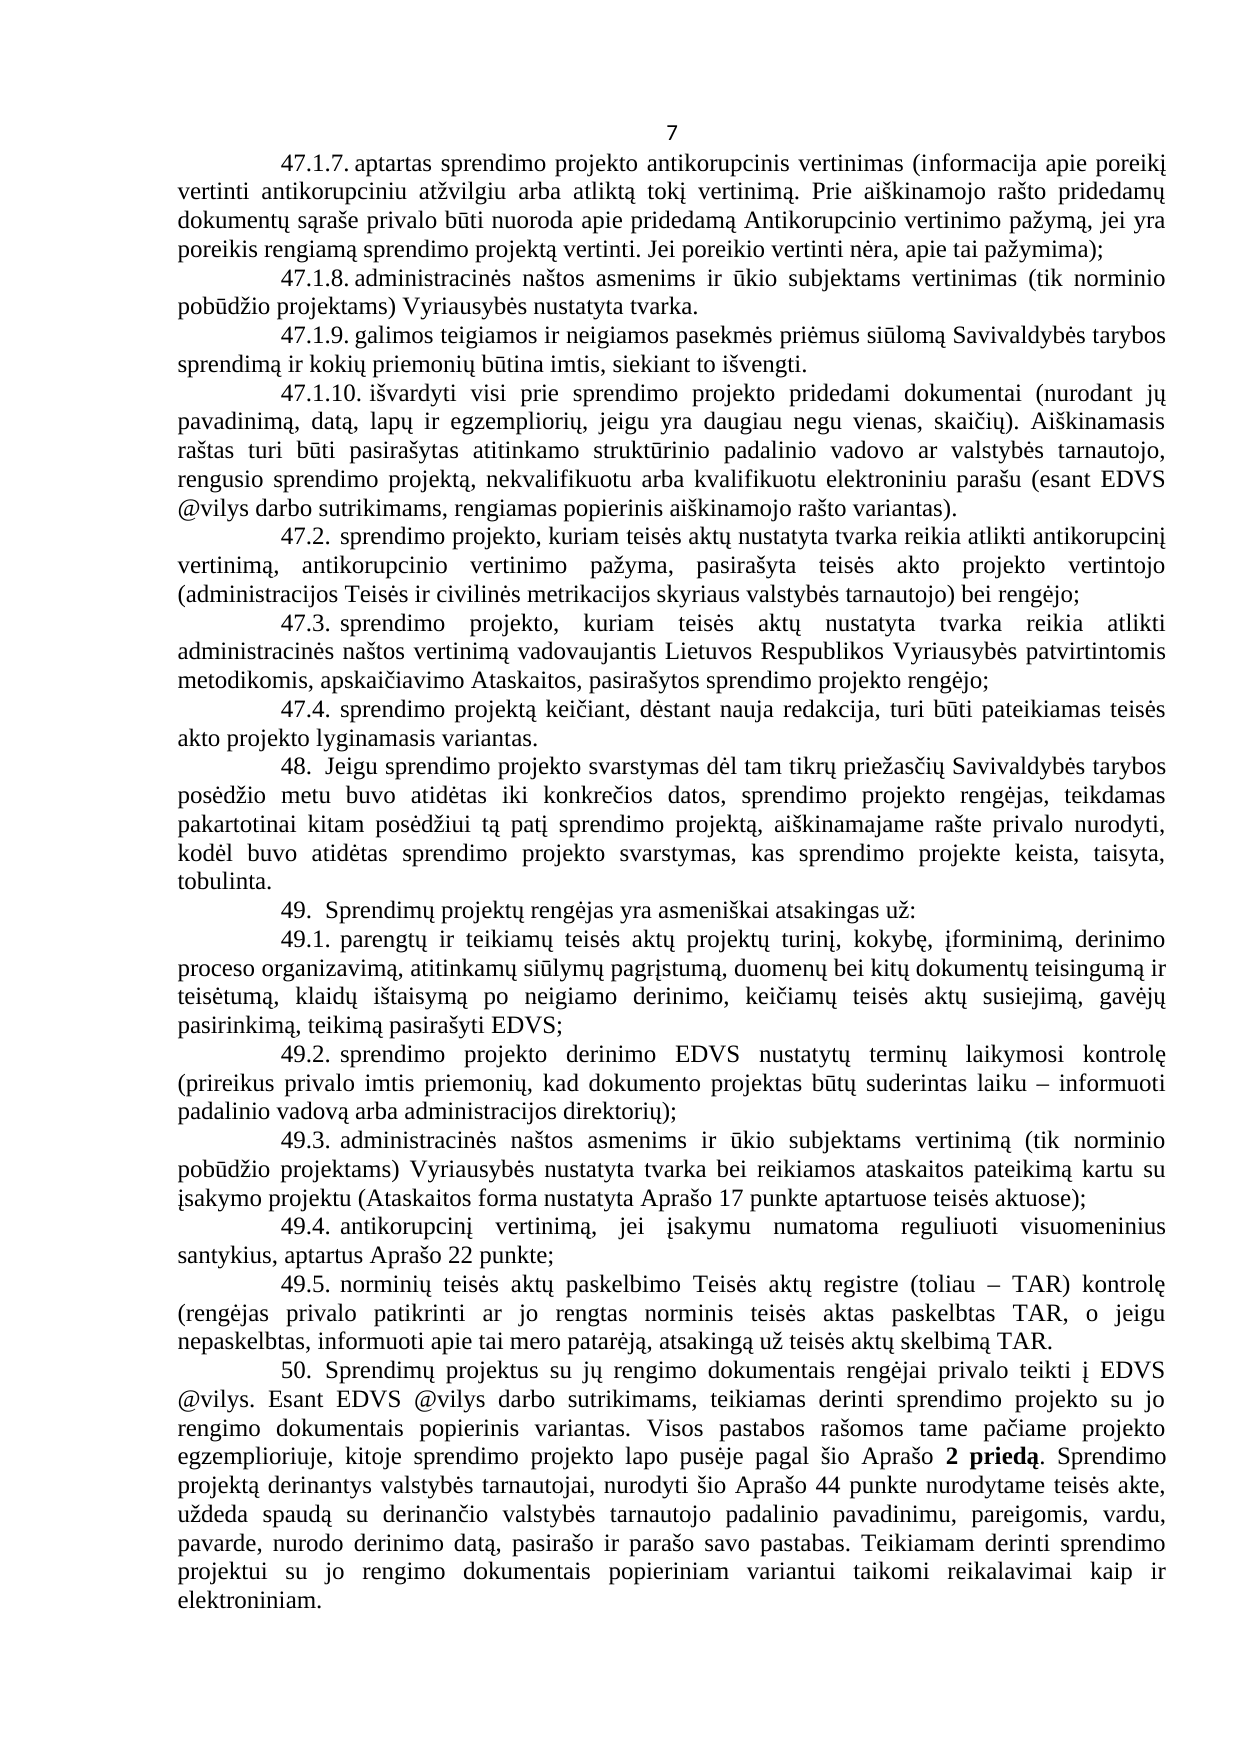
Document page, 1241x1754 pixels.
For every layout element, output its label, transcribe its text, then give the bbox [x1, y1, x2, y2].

text 47.1.10. išvardyti visi prie sprendimo projekto pridedami dokumentai (nurodant jų pavadinimą, datą, lapų ir egzempliorių, jeigu yra daugiau negu vienas, skaičių). Aiškinamasis raštas turi būti pasirašytas atitinkamo struktūrinio padalinio vadovo ar valstybės tarnautojo, rengusio sprendimo projektą, nekvalifikuotu arba kvalifikuotu elektroniniu parašu (esant EDVS @vilys darbo sutrikimams, rengiamas popierinis aiškinamojo rašto variantas). [177, 378, 1167, 521]
text 47.3. sprendimo projekto, kuriam teisės aktų nustatyta tvarka reikia atlikti administracinės naštos vertinimą vadovaujantis Lietuvos Respublikos Vyriausybės patvirtintomis metodikomis, apskaičiavimo Ataskaitos, pasirašytos sprendimo projekto rengėjo; [177, 608, 1167, 694]
text 49.4. antikorupcinį vertinimą, jei įsakymu numatoma reguliuoti visuomeninius santykius, aptartus Aprašo 22 punkte; [177, 1211, 1167, 1269]
text 49.5. norminių teisės aktų paskelbimo Teisės aktų registre (toliau – TAR) kontrolę (rengėjas privalo patikrinti ar jo rengtas norminis teisės aktas paskelbtas TAR, o jeigu nepaskelbtas, informuoti apie tai mero patarėją, atsakingą už teisės aktų skelbimą TAR. [177, 1269, 1167, 1355]
text 48. Jeigu sprendimo projekto svarstymas dėl tam tikrų priežasčių Savivaldybės tarybos posėdžio metu buvo atidėtas iki konkrečios datos, sprendimo projekto rengėjas, teikdamas pakartotinai kitam posėdžiui tą patį sprendimo projektą, aiškinamajame rašte privalo nurodyti, kodėl buvo atidėtas sprendimo projekto svarstymas, kas sprendimo projekte keista, taisyta, tobulinta. [177, 751, 1167, 895]
text 47.1.7. aptartas sprendimo projekto antikorupcinis vertinimas (informacija apie poreikį vertinti antikorupciniu atžvilgiu arba atliktą tokį vertinimą. Prie aiškinamojo rašto pridedamų dokumentų sąraše privalo būti nuoroda apie pridedamą Antikorupcinio vertinimo pažymą, jei yra poreikis rengiamą sprendimo projektą vertinti. Jei poreikio vertinti nėra, apie tai pažymima); [177, 148, 1167, 263]
text 49.2. sprendimo projekto derinimo EDVS nustatytų terminų laikymosi kontrolę (prireikus privalo imtis priemonių, kad dokumento projektas būtų suderintas laiku – informuoti padalinio vadovą arba administracijos direktorių); [177, 1039, 1167, 1125]
text 47.4. sprendimo projektą keičiant, dėstant nauja redakcija, turi būti pateikiamas teisės akto projekto lyginamasis variantas. [177, 694, 1167, 751]
text 49. Sprendimų projektų rengėjas yra asmeniškai atsakingas už: [177, 895, 1167, 924]
text 50. Sprendimų projektus su jų rengimo dokumentais rengėjai privalo teikti į EDVS @vilys. Esant EDVS @vilys darbo sutrikimams, teikiamas derinti sprendimo projekto su jo rengimo dokumentais popierinis variantas. Visos pastabos rašomos tame pačiame projekto egzemplioriuje, kitoje sprendimo projekto lapo pusėje pagal šio Aprašo 2 priedą. Sprendimo projektą derinantys valstybės tarnautojai, nurodyti šio Aprašo 44 punkte nurodytame teisės akte, uždeda spaudą su derinančio valstybės tarnautojo padalinio pavadinimu, pareigomis, vardu, pavarde, nurodo derinimo datą, pasirašo ir parašo savo pastabas. Teikiamam derinti sprendimo projektui su jo rengimo dokumentais popieriniam variantui taikomi reikalavimai kaip ir elektroniniam. [177, 1355, 1167, 1614]
text 47.1.9. galimos teigiamos ir neigiamos pasekmės priėmus siūlomą Savivaldybės tarybos sprendimą ir kokių priemonių būtina imtis, siekiant to išvengti. [177, 320, 1167, 378]
text 49.1. parengtų ir teikiamų teisės aktų projektų turinį, kokybę, įforminimą, derinimo proceso organizavimą, atitinkamų siūlymų pagrįstumą, duomenų bei kitų dokumentų teisingumą ir teisėtumą, klaidų ištaisymą po neigiamo derinimo, keičiamų teisės aktų susiejimą, gavėjų pasirinkimą, teikimą pasirašyti EDVS; [177, 924, 1167, 1039]
text 47.1.8. administracinės naštos asmenims ir ūkio subjektams vertinimas (tik norminio pobūdžio projektams) Vyriausybės nustatyta tvarka. [177, 263, 1167, 320]
text 47.2. sprendimo projekto, kuriam teisės aktų nustatyta tvarka reikia atlikti antikorupcinį vertinimą, antikorupcinio vertinimo pažyma, pasirašyta teisės akto projekto vertintojo (administracijos Teisės ir civilinės metrikacijos skyriaus valstybės tarnautojo) bei rengėjo; [177, 521, 1167, 608]
text 49.3. administracinės naštos asmenims ir ūkio subjektams vertinimą (tik norminio pobūdžio projektams) Vyriausybės nustatyta tvarka bei reikiamos ataskaitos pateikimą kartu su įsakymo projektu (Ataskaitos forma nustatyta Aprašo 17 punkte aptartuose teisės aktuose); [177, 1125, 1167, 1211]
